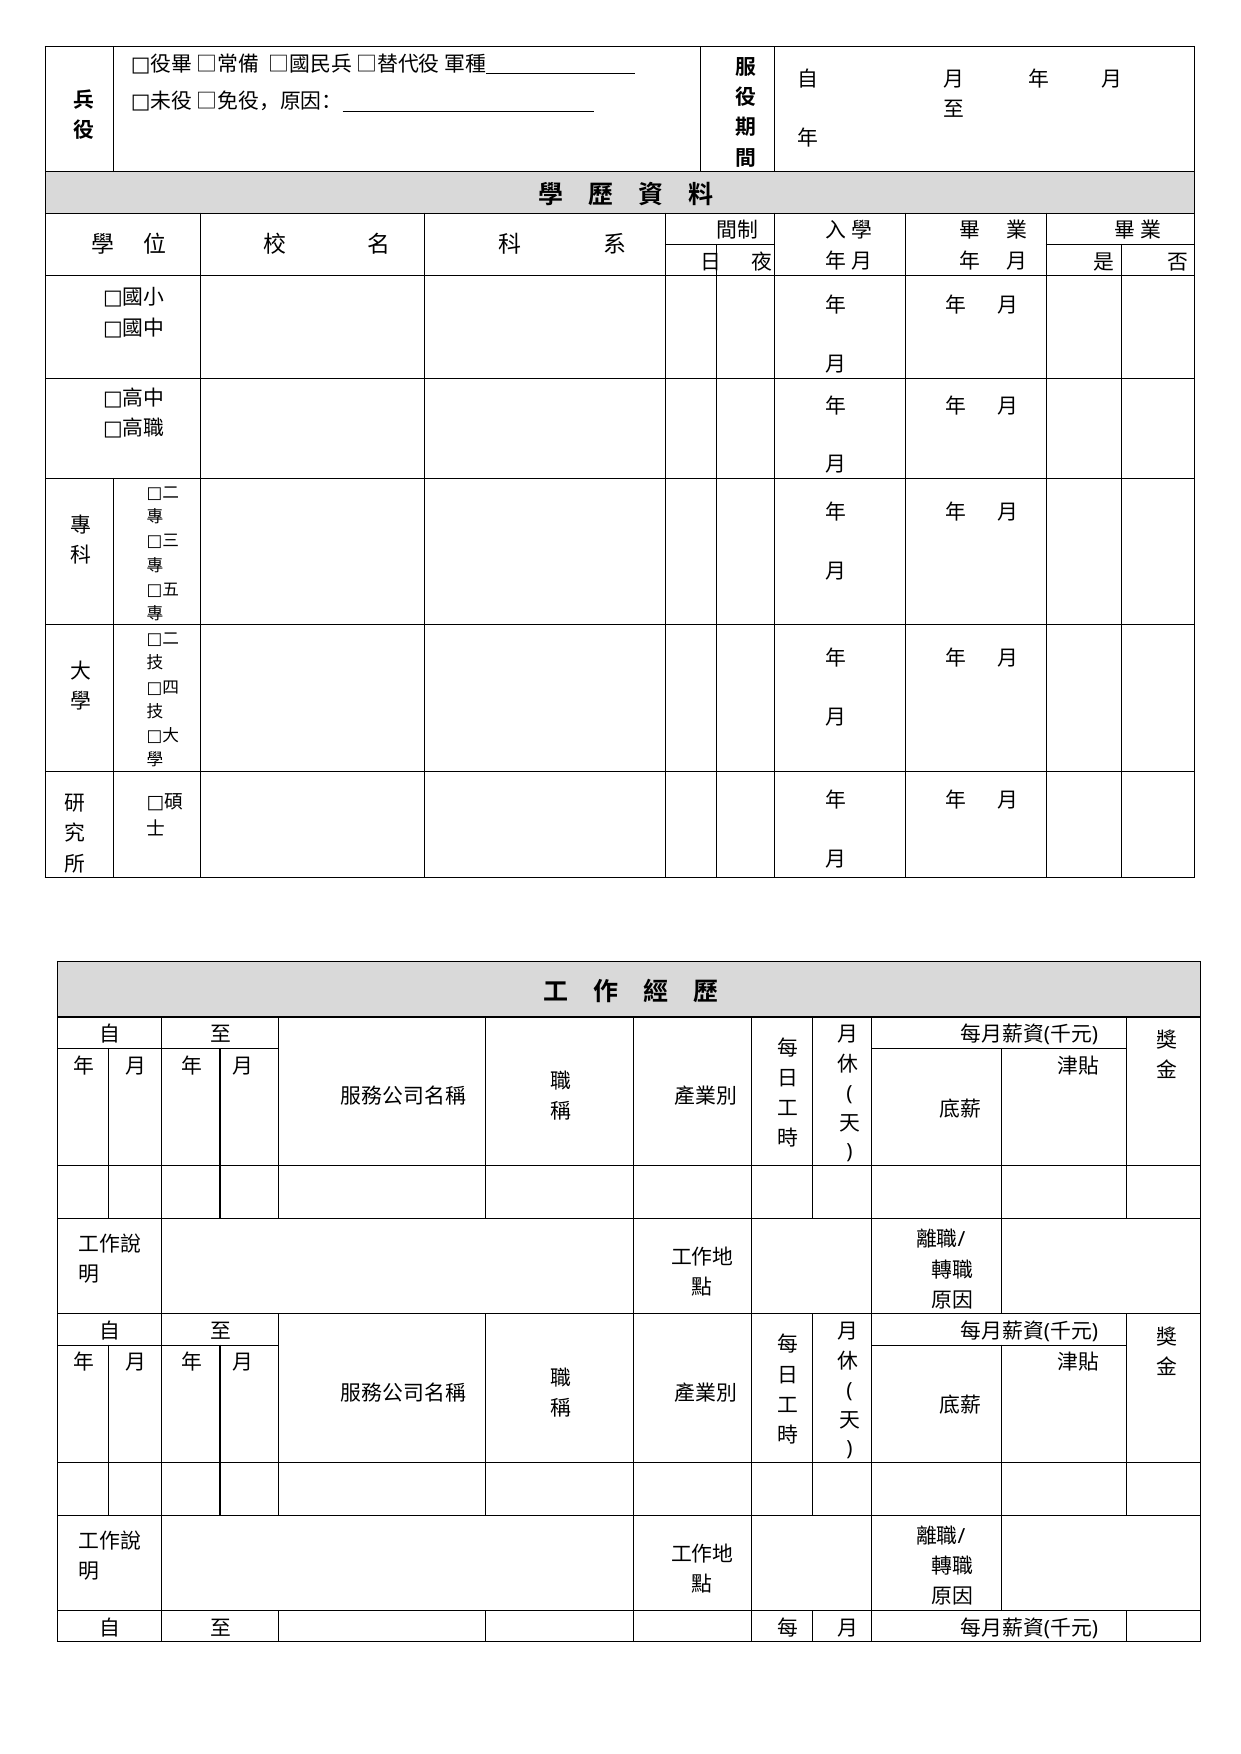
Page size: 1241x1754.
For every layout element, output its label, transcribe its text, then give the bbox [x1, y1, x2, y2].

table_cell 大學 [46, 625, 113, 771]
table_cell [425, 625, 665, 771]
table_cell [279, 1166, 485, 1218]
table_cell [906, 379, 918, 478]
table_cell [1122, 772, 1194, 877]
table_cell [666, 625, 716, 771]
table_cell 自 [58, 1314, 161, 1344]
table_cell 校 名 [201, 214, 424, 275]
table_cell [201, 625, 424, 771]
table_cell [717, 479, 774, 624]
table_cell 業月 [973, 214, 1046, 275]
table_cell [906, 479, 918, 624]
table_cell [221, 1166, 278, 1218]
table_cell 離職/轉職原因 [872, 1219, 1001, 1313]
table_cell [1047, 625, 1121, 771]
table_cell [201, 479, 424, 624]
table_cell □二技 □四技 □大學 [114, 625, 200, 771]
table_cell [162, 1463, 219, 1515]
table_cell [221, 1463, 278, 1515]
table_cell [162, 1166, 219, 1218]
table_cell 自 [58, 1018, 161, 1048]
table_cell 工作說明 [58, 1219, 161, 1313]
table_cell 年 [931, 379, 973, 478]
table_cell [279, 1611, 485, 1641]
table_cell [1122, 379, 1194, 478]
table_cell 間制 [666, 214, 774, 244]
table_cell [109, 1166, 161, 1218]
table_cell 津貼 [1002, 1346, 1126, 1462]
table_cell 每月薪資(千元) [872, 1314, 1126, 1344]
table_cell [717, 772, 774, 877]
table_cell 產業別 [634, 1314, 751, 1462]
table_cell [666, 379, 716, 478]
table_cell □高中 □高職 [46, 379, 200, 478]
table_cell 年 [58, 1346, 108, 1462]
table_cell 服役期間 [701, 47, 774, 171]
table_cell 每月薪資(千元) [872, 1611, 1126, 1641]
table_cell [634, 1463, 751, 1515]
table_cell 離職/轉職原因 [872, 1516, 1001, 1610]
table_cell [1047, 379, 1121, 478]
table_cell [162, 1516, 633, 1610]
table_cell [918, 479, 931, 624]
table_cell [752, 1166, 812, 1218]
table_cell 年 月 [775, 479, 905, 624]
table_cell 底薪 [872, 1049, 1001, 1165]
table_cell [58, 1166, 108, 1218]
table_cell [1002, 1166, 1126, 1218]
table_cell 月休 (天) [813, 1018, 871, 1165]
table_cell [813, 1166, 871, 1218]
table_cell 畢 業 [1047, 214, 1194, 244]
table_cell 畢年 [931, 214, 973, 275]
table_cell [906, 276, 918, 377]
table_cell 兵役 [46, 47, 113, 171]
table_cell 月 [221, 1346, 278, 1462]
table_cell [201, 379, 424, 478]
table_cell [717, 625, 774, 771]
table_cell [872, 1463, 1001, 1515]
table_cell [717, 379, 774, 478]
table_cell 月至 [918, 47, 973, 171]
table_cell □國小 □國中 [46, 276, 200, 377]
table_cell 年 [973, 47, 1060, 171]
table_cell □二專 □三專 □五專 [114, 479, 200, 624]
table_cell [889, 47, 918, 171]
table_cell [425, 772, 665, 877]
table_cell [1127, 1611, 1200, 1641]
table_cell [752, 1219, 871, 1313]
table_cell 每日 工時 [752, 1018, 812, 1165]
table_cell [1002, 1219, 1200, 1313]
table_cell 否 [1122, 245, 1194, 275]
table_cell 工作地點 [634, 1516, 751, 1610]
table_cell [666, 276, 716, 377]
table_cell [906, 625, 918, 771]
table_cell [918, 625, 931, 771]
table_cell 職稱 [486, 1314, 633, 1462]
table_cell 年 月 [775, 772, 905, 877]
table_cell [1122, 276, 1194, 377]
table_cell [1122, 479, 1194, 624]
table_cell 工作地點 [634, 1219, 751, 1313]
table_cell 自 [58, 1611, 161, 1641]
table_cell □役畢 □常備 □國民兵 □替代役 軍種 □未役 □免役，原因： [114, 47, 700, 171]
table_cell [1047, 479, 1121, 624]
table_cell 月 [973, 276, 1046, 377]
table_cell 是 [1047, 245, 1121, 275]
table_cell 獎金 [1127, 1314, 1200, 1462]
table_cell 入 學 年 月 [775, 214, 905, 275]
table_cell [486, 1166, 633, 1218]
table_cell [1047, 772, 1121, 877]
table_cell 每月薪資(千元) [872, 1018, 1126, 1048]
table_cell 月 [1060, 47, 1194, 171]
table_cell 年 [931, 625, 973, 771]
table_cell 學 歷 資 料 [46, 172, 1194, 213]
table_cell □碩士 [114, 772, 200, 877]
table_cell [201, 276, 424, 377]
table_cell [486, 1463, 633, 1515]
table_cell 學 位 [46, 214, 200, 275]
table_cell [1002, 1463, 1126, 1515]
table_cell 日 [666, 245, 716, 275]
table_header 工 作 經 歷 [58, 962, 1200, 1016]
table_cell [1127, 1463, 1200, 1515]
table_cell 年 [58, 1049, 108, 1165]
table_cell [58, 1463, 108, 1515]
table_cell [1122, 625, 1194, 771]
table_cell [425, 276, 665, 377]
table_cell 津貼 [1002, 1049, 1126, 1165]
table_cell 獎金 [1127, 1018, 1200, 1165]
table_cell 年 月 [775, 276, 905, 377]
table_cell 年 月 [775, 379, 905, 478]
table_cell [1127, 1166, 1200, 1218]
table_cell [1002, 1516, 1200, 1610]
table_cell [918, 276, 931, 377]
table_cell 研究所 [46, 772, 113, 877]
table_cell [162, 1219, 633, 1313]
table_cell 年 月 [775, 625, 905, 771]
table_cell [918, 772, 931, 877]
table_cell [425, 379, 665, 478]
table_cell 月 [973, 479, 1046, 624]
table_cell 月 [973, 772, 1046, 877]
table_cell 至 [162, 1314, 278, 1344]
table_cell 服務公司名稱 [279, 1018, 485, 1165]
table_cell 自 年 [775, 47, 889, 171]
table_cell [666, 479, 716, 624]
table_cell [717, 276, 774, 377]
table_cell [752, 1516, 871, 1610]
table_cell 至 [162, 1611, 278, 1641]
table_cell [906, 772, 918, 877]
table_cell [425, 479, 665, 624]
table_cell [1047, 276, 1121, 377]
table_cell [201, 772, 424, 877]
table_cell 月 [109, 1049, 161, 1165]
table_cell 每日 工時 [752, 1314, 812, 1462]
table_cell 工作說明 [58, 1516, 161, 1610]
table_cell 職稱 [486, 1018, 633, 1165]
table_cell 年 [931, 479, 973, 624]
table_cell 年 [931, 772, 973, 877]
table_cell 至 [162, 1018, 278, 1048]
table_cell 月休 (天) [813, 1314, 871, 1462]
table_cell 月 [973, 379, 1046, 478]
table_cell 月 [221, 1049, 278, 1165]
table_cell [109, 1463, 161, 1515]
table_cell [918, 379, 931, 478]
table_cell 每 [752, 1611, 812, 1641]
table_cell 夜 [717, 245, 774, 275]
table_cell 年 [931, 276, 973, 377]
table_cell 年 [162, 1346, 219, 1462]
table_cell 服務公司名稱 [279, 1314, 485, 1462]
table_cell 年 [162, 1049, 219, 1165]
table_cell 月 [973, 625, 1046, 771]
table_cell 產業別 [634, 1018, 751, 1165]
table_cell [872, 1166, 1001, 1218]
table_cell 底薪 [872, 1346, 1001, 1462]
table_cell 月 [109, 1346, 161, 1462]
table_cell [752, 1463, 812, 1515]
table_cell [634, 1611, 751, 1641]
table_cell 科 系 [425, 214, 665, 275]
table_cell [634, 1166, 751, 1218]
table_cell [813, 1463, 871, 1515]
table_cell [918, 214, 931, 275]
table_cell 月 [813, 1611, 871, 1641]
table_cell [906, 214, 918, 275]
table_cell [666, 772, 716, 877]
table_cell 專科 [46, 479, 113, 624]
table_cell [486, 1611, 633, 1641]
table_cell [279, 1463, 485, 1515]
